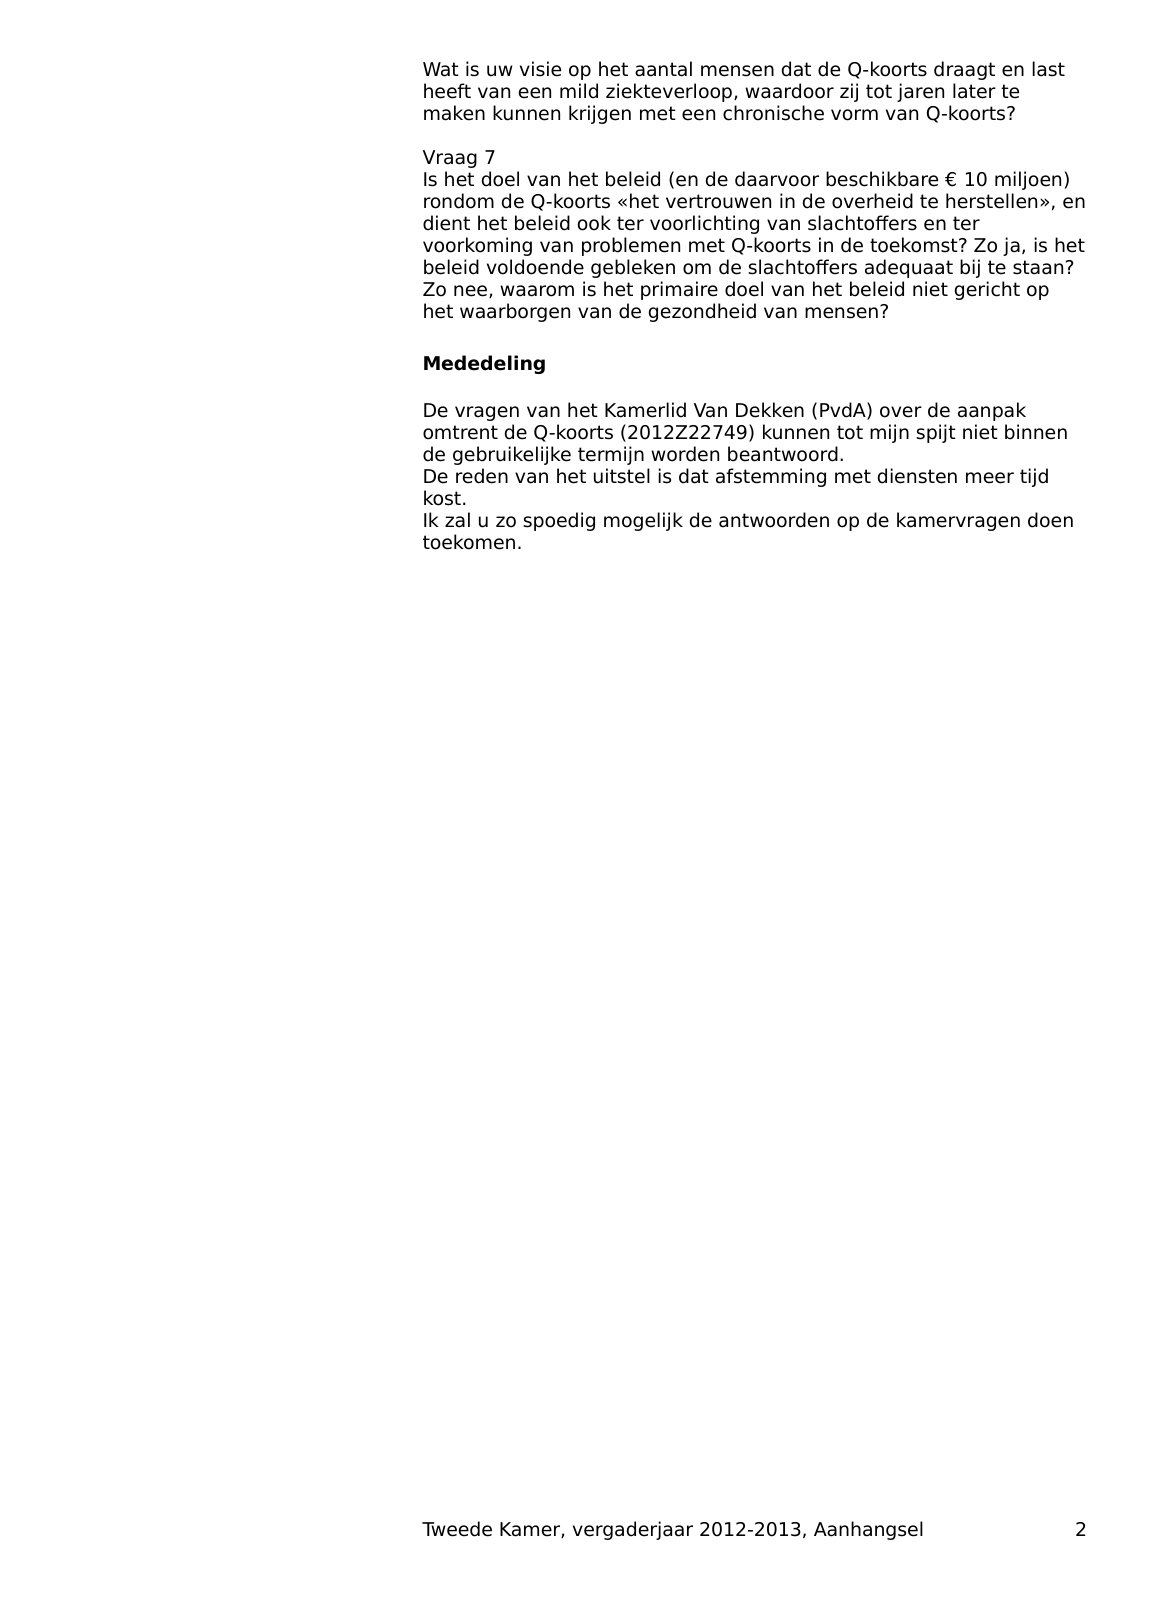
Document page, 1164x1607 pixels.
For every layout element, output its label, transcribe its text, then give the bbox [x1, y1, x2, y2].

text De reden van het uitstel is dat afstemming met diensten meer tijd kost. [422, 466, 1087, 510]
text De vragen van het Kamerlid Van Dekken (PvdA) over de aanpak omtrent de Q-koorts (2012Z22749) kunnen tot mijn spijt niet binnen de gebruikelijke termijn worden beantwoord. [422, 400, 1087, 466]
subtitle Mededeling [422, 353, 1087, 375]
text Ik zal u zo spoedig mogelijk de antwoorden op de kamervragen doen toekomen. [422, 510, 1087, 554]
text Vraag 7 [422, 147, 1087, 169]
text Is het doel van het beleid (en de daarvoor beschikbare € 10 miljoen) rondom de Q-koorts «het vertrouwen in de overheid te herstellen», en dient het beleid ook ter voorlichting van slachtoffers en ter voorkoming van problemen met Q-koorts in de toekomst? Zo ja, is het beleid voldoende gebleken om de slachtoffers adequaat bij te staan? Zo nee, waarom is het primaire doel van het beleid niet gericht op het waarborgen van de gezondheid van mensen? [422, 169, 1087, 323]
text Wat is uw visie op het aantal mensen dat de Q-koorts draagt en last heeft van een mild ziekteverloop, waardoor zij tot jaren later te maken kunnen krijgen met een chronische vorm van Q-koorts? [422, 59, 1087, 125]
